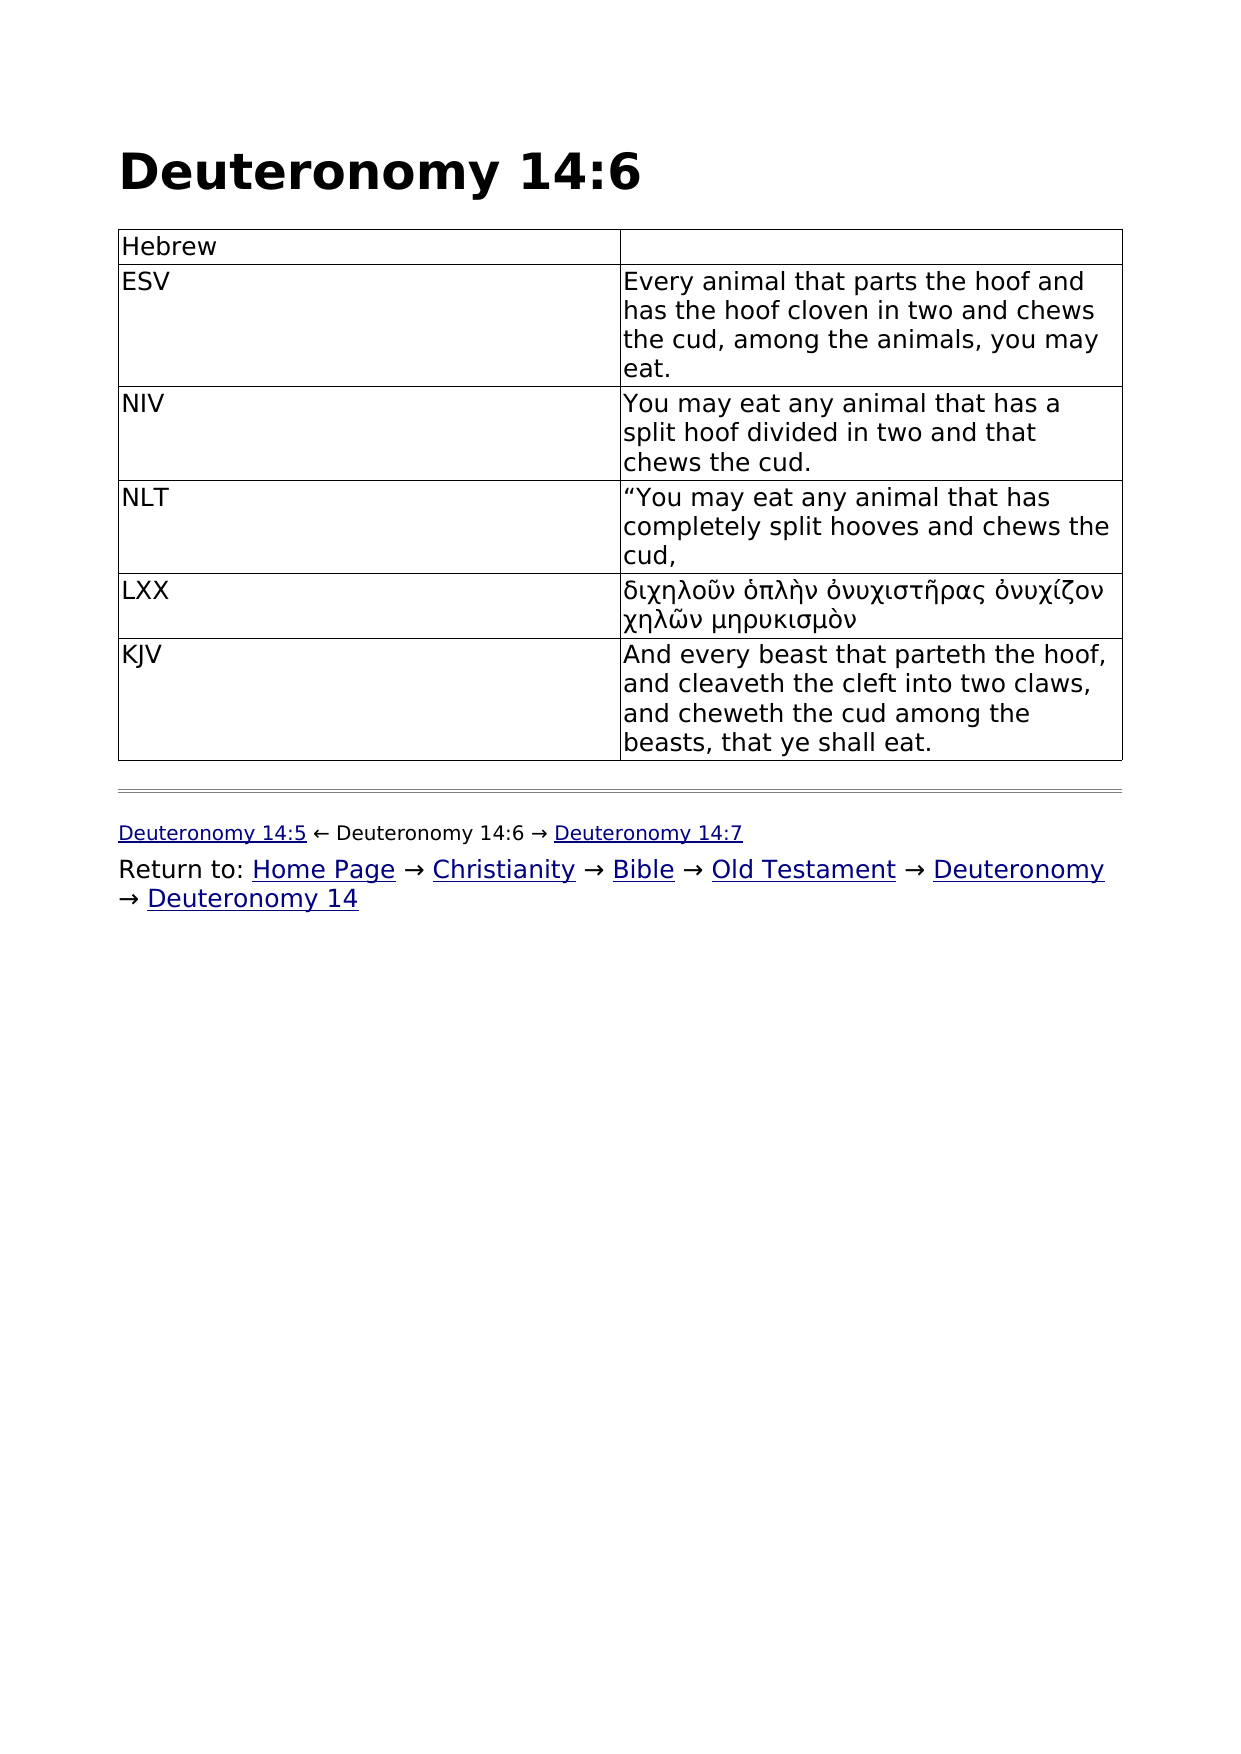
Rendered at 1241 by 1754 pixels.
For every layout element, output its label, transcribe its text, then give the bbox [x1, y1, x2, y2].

table_cell διχηλοῦν ὁπλὴν ὀνυχιστῆρας ὀνυχίζον χηλῶν μηρυκισμὸν [621, 574, 1122, 637]
subtitle Deuteronomy 14:6 [118, 143, 1122, 201]
table_header Hebrew [119, 230, 620, 264]
text Return to: Home Page → Christianity → Bible → Old Testament → Deuteronomy → Deuteronomy 14 [118, 855, 1122, 914]
table_cell KJV [119, 639, 620, 760]
table_cell ESV [119, 265, 620, 386]
table_cell “You may eat any animal that has completely split hooves and chews the cud, [621, 481, 1122, 573]
table_cell You may eat any animal that has a split hoof divided in two and that chews the cud. [621, 387, 1122, 480]
table_cell NLT [119, 481, 620, 573]
table_cell Every animal that parts the hoof and has the hoof cloven in two and chews the cud, among the animals, you may eat. [621, 265, 1122, 386]
table_header [621, 230, 1122, 264]
table_cell And every beast that parteth the hoof, and cleaveth the cleft into two claws, and cheweth the cud among the beasts, that ye shall eat. [621, 639, 1122, 760]
table_cell LXX [119, 574, 620, 637]
table_cell NIV [119, 387, 620, 480]
text Deuteronomy 14:5 ← Deuteronomy 14:6 → Deuteronomy 14:7 [118, 821, 1122, 855]
